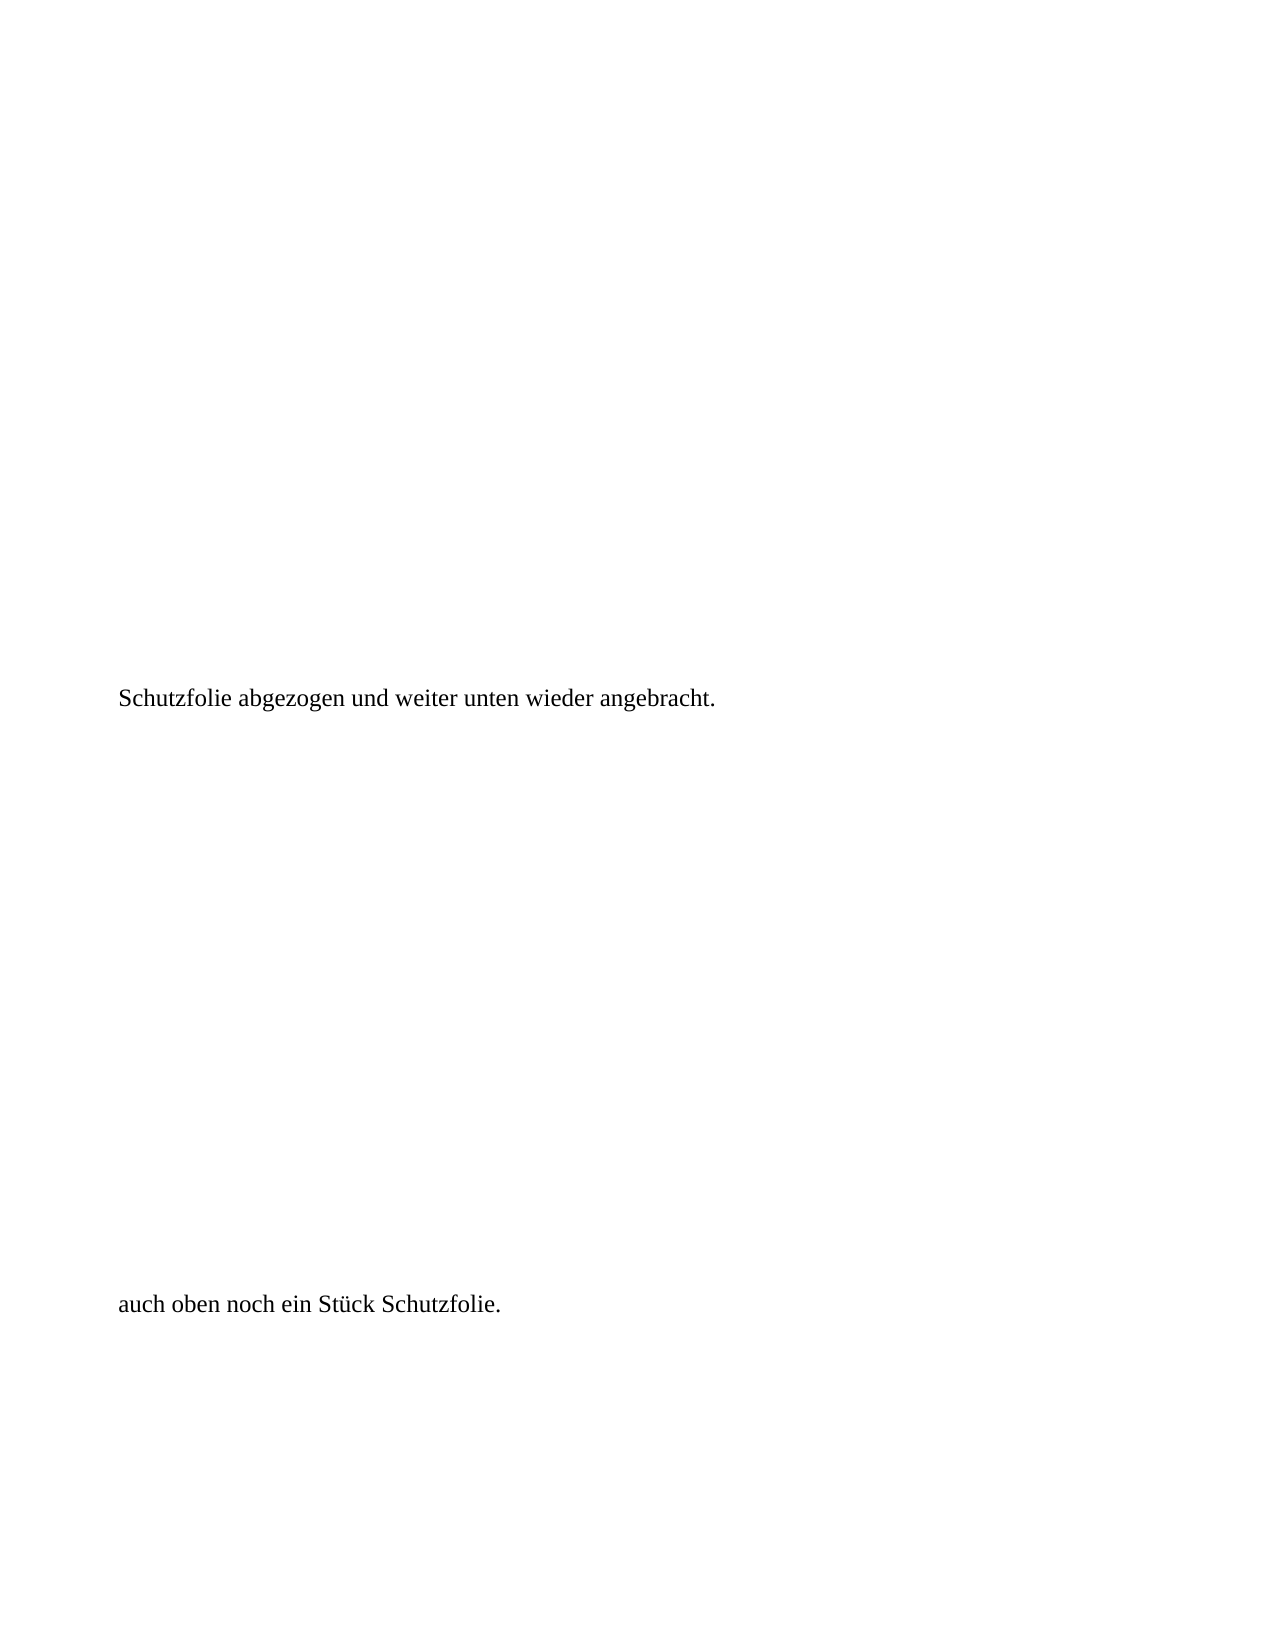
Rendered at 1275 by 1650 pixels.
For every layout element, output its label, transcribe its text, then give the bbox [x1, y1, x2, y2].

text auch oben noch ein Stück Schutzfolie. [118, 1289, 1157, 1318]
text Schutzfolie abgezogen und weiter unten wieder angebracht. [118, 683, 1157, 712]
